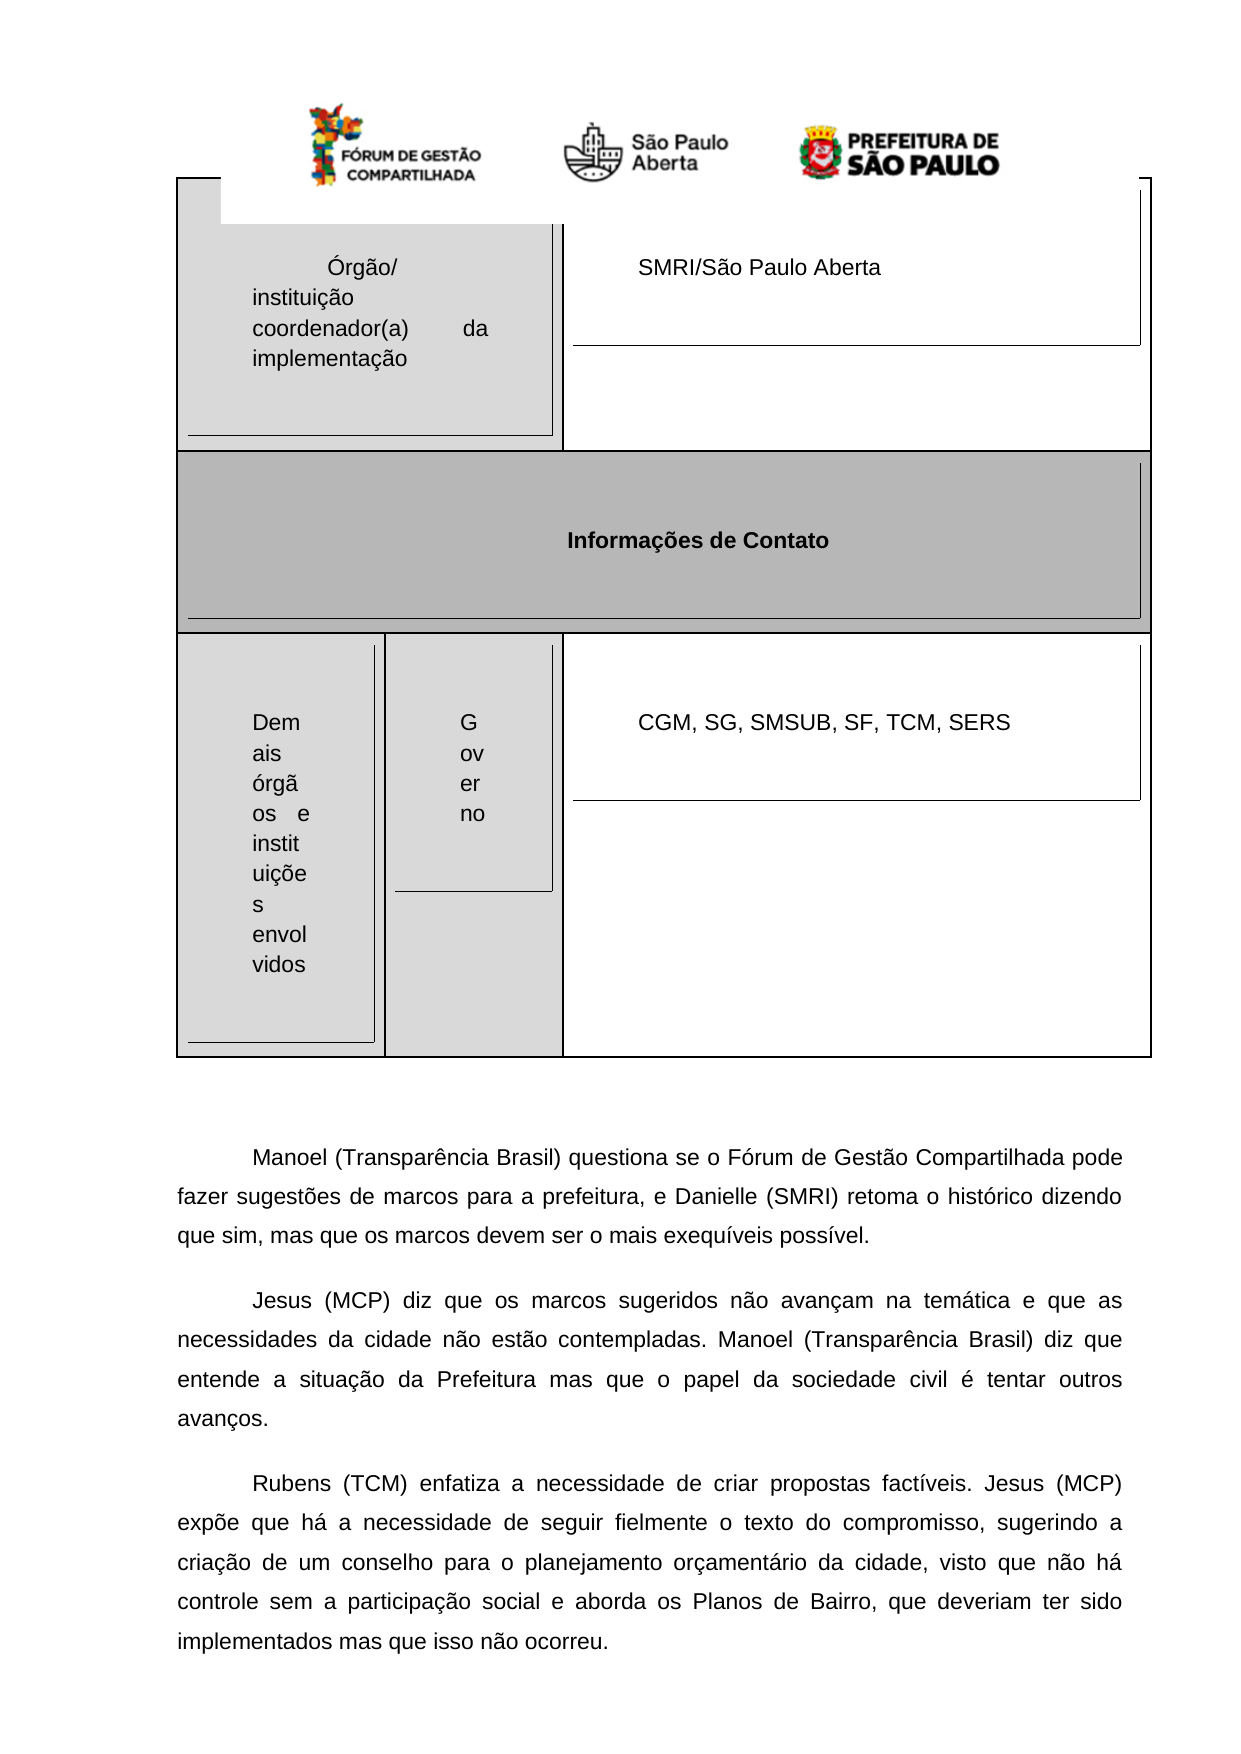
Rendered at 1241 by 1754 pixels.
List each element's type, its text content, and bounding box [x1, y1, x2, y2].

table_cell Órgão/instituição coordenador(a) da implementação [178, 179, 562, 450]
table_cell Governo [386, 634, 562, 1056]
table_cell CGM, SG, SMSUB, SF, TCM, SERS [564, 634, 1150, 1056]
text Jesus (MCP) diz que os marcos sugeridos não avançam na temática e que as necessidades da cidade não estão contempladas. Manoel (Transparência Brasil) diz que entende a situação da Prefeitura mas que o papel da sociedade civil é tentar outros avanços. [177, 1287, 1123, 1432]
table_cell Informações de Contato [178, 452, 1150, 632]
table_cell SMRI/São Paulo Aberta [564, 179, 1150, 450]
table_cell Demais órgãos e instituições envolvidos [178, 634, 384, 1056]
text Manoel (Transparência Brasil) questiona se o Fórum de Gestão Compartilhada pode fazer sugestões de marcos para a prefeitura, e Danielle (SMRI) retoma o histórico dizendo que sim, mas que os marcos devem ser o mais exequíveis possível. [177, 1143, 1123, 1249]
text Rubens (TCM) enfatiza a necessidade de criar propostas factíveis. Jesus (MCP) expõe que há a necessidade de seguir fielmente o texto do compromisso, sugerindo a criação de um conselho para o planejamento orçamentário da cidade, visto que não há controle sem a participação social e aborda os Planos de Bairro, que deveriam ter sido implementados mas que isso não ocorreu. [177, 1470, 1123, 1654]
